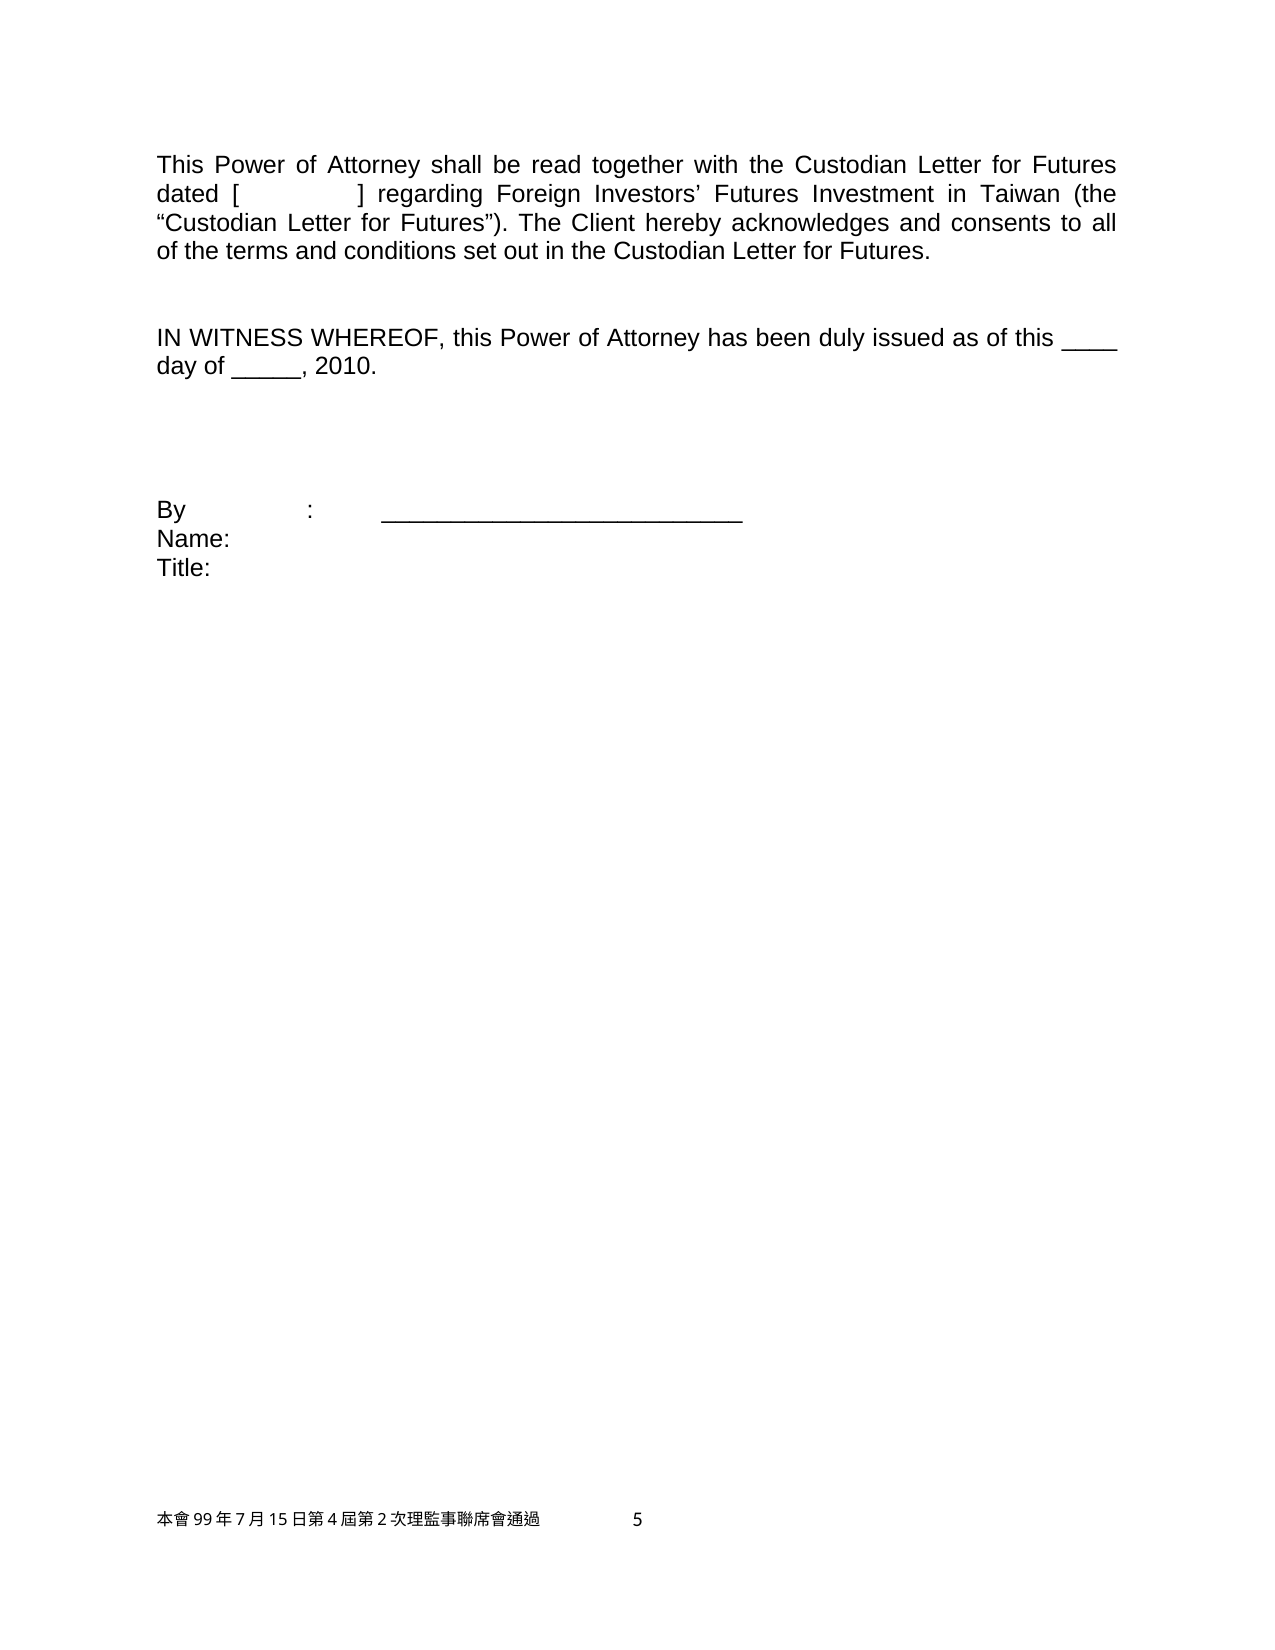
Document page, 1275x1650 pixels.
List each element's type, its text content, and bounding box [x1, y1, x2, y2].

text This Power of Attorney shall be read together with the Custodian Letter for Futures dated [ ] regarding Foreign Investors’ Futures Investment in Taiwan (the “Custodian Letter for Futures”). The Client hereby acknowledges and consents to all of the terms and conditions set out in the Custodian Letter for Futures. [156, 150, 1118, 265]
text Title: [156, 552, 1118, 581]
text By : __________________________ [156, 495, 1118, 524]
text IN WITNESS WHEREOF, this Power of Attorney has been duly issued as of this ____ day of _____, 2010. [156, 322, 1118, 380]
text Name: [156, 524, 1118, 552]
